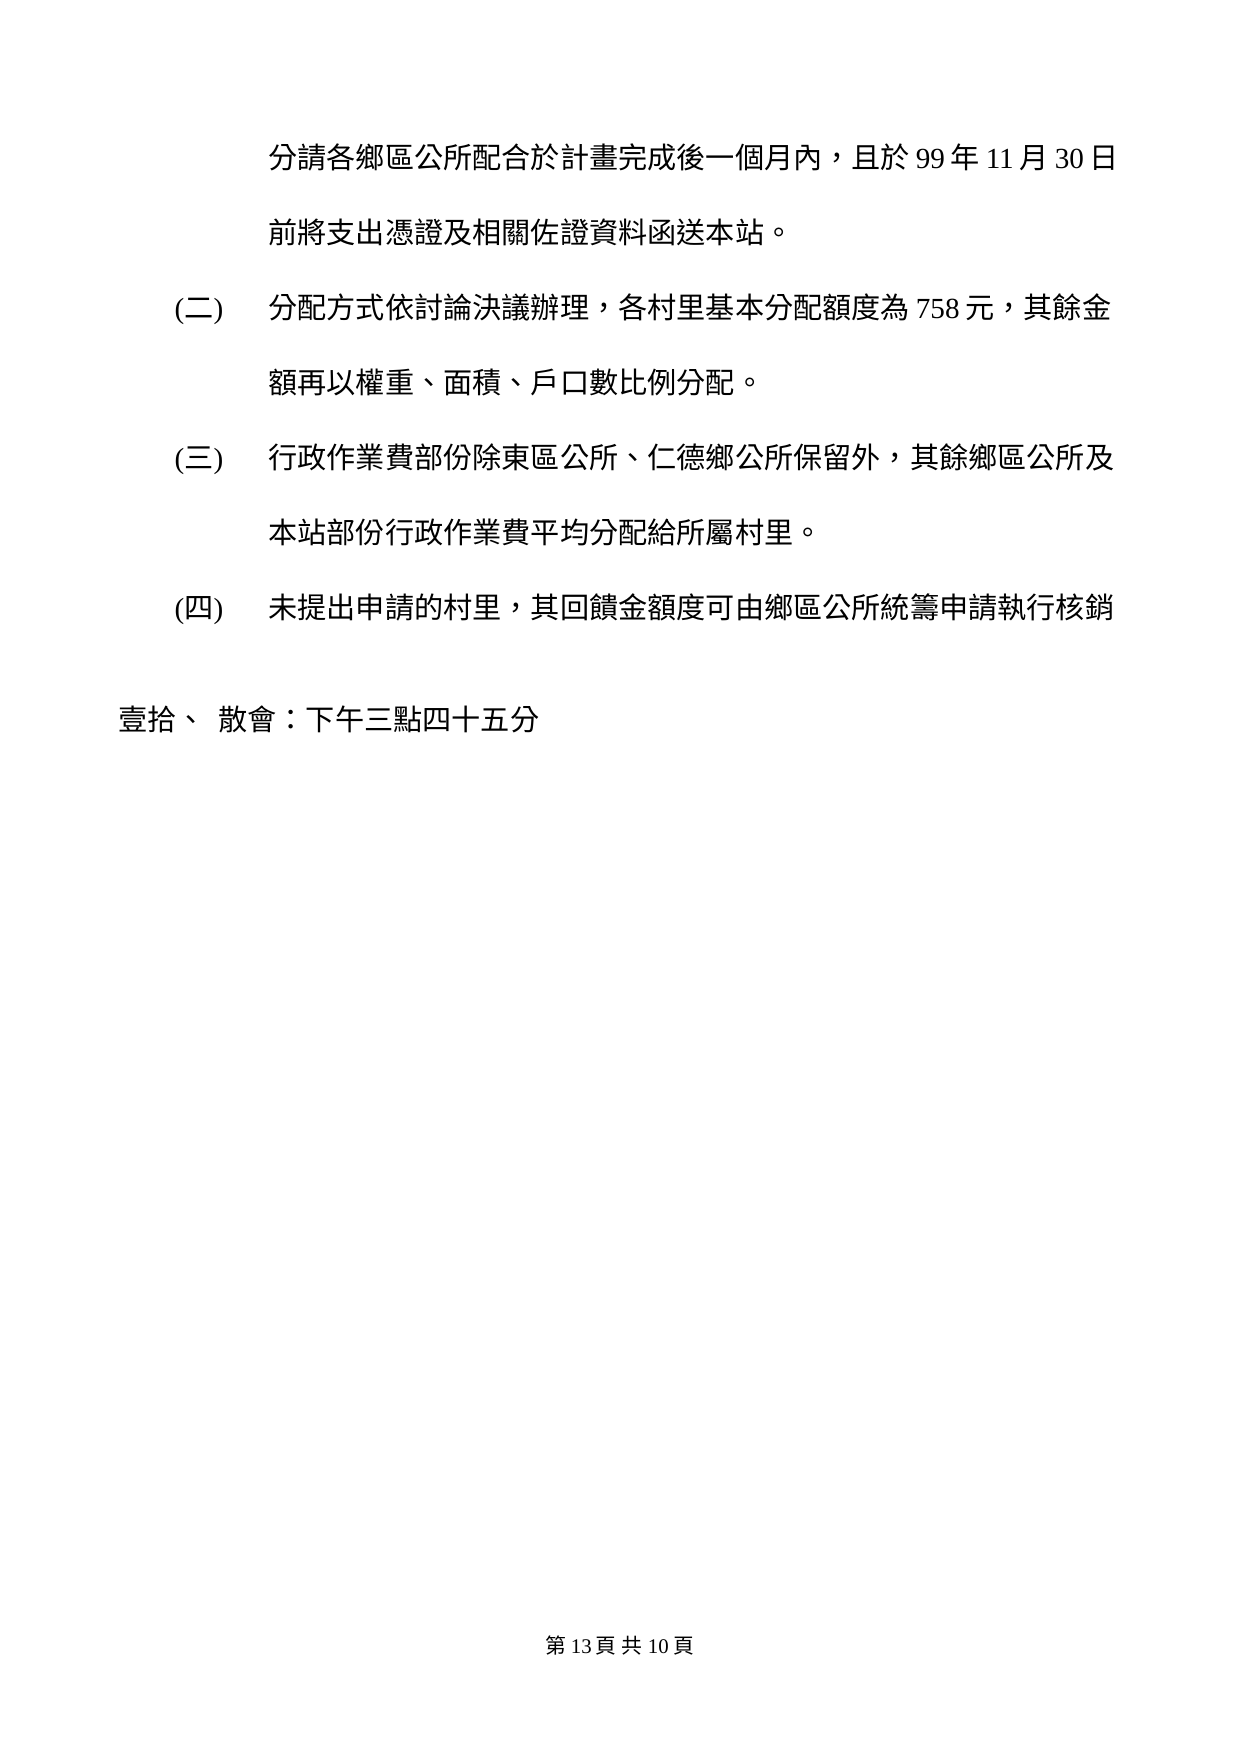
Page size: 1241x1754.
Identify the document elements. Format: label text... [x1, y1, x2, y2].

list 分配方式依討論決議辦理，各村里基本分配額度為758元，其餘金額再以權重、面積、戶口數比例分配。 [174, 268, 1122, 418]
list 分請各鄉區公所配合於計畫完成後一個月內，且於99年11月30日前將支出憑證及相關佐證資料函送本站。 [174, 118, 1122, 268]
list 行政作業費部份除東區公所、仁德鄉公所保留外，其餘鄉區公所及本站部份行政作業費平均分配給所屬村里。 [174, 418, 1122, 568]
list 未提出申請的村里，其回饋金額度可由鄉區公所統籌申請執行核銷 [174, 568, 1122, 643]
list 散會：下午三點四十五分 [118, 681, 1122, 756]
